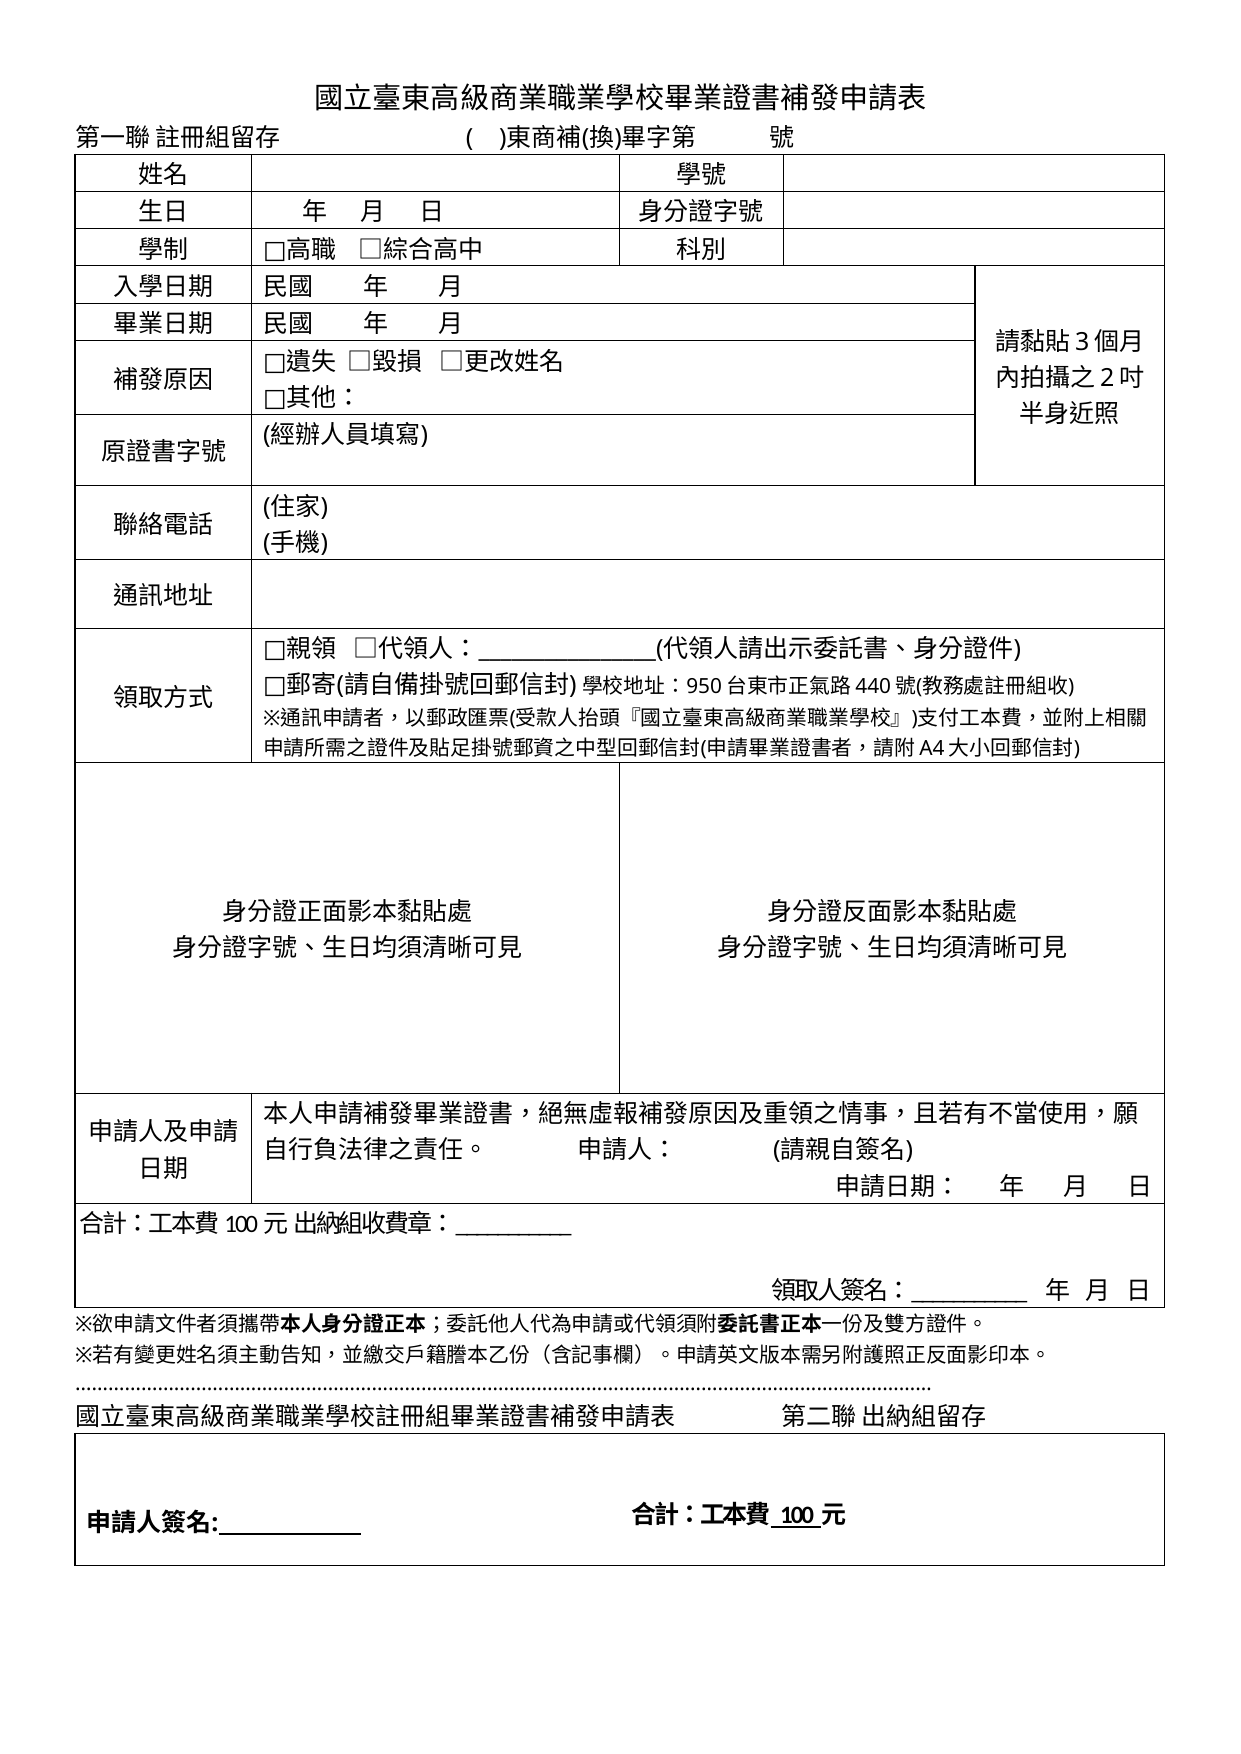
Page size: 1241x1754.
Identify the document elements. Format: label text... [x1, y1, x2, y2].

table_cell [784, 192, 1164, 228]
text ※若有變更姓名須主動告知，並繳交戶籍謄本乙份（含記事欄）。申請英文版本需另附護照正反面影印本。 [75, 1338, 1165, 1368]
table_cell □親領 □代領人：________________(代領人請出示委託書、身分證件) □郵寄(請自備掛號回郵信封) 學校地址：950台東市正氣路440號(教務處註冊組收) ※通訊申請者，以郵政匯票(受款人抬頭『國立臺東高級商業職業學校』)支付工本費，並附上相關申請所需之證件及貼足掛號郵資之中型回郵信封(申請畢業證書者，請附A4大小回郵信封) [252, 629, 1164, 762]
table_cell 科別 [620, 229, 783, 265]
table_cell 原證書字號 [76, 415, 251, 485]
table_cell 申請人及申請日期 [76, 1094, 251, 1202]
table_cell [252, 560, 1164, 628]
table_header [784, 155, 1164, 191]
table_cell 聯絡電話 [76, 486, 251, 558]
table_cell 學制 [76, 229, 251, 265]
table_cell 民國 年 月 [252, 266, 974, 303]
table_cell 生日 [76, 192, 251, 228]
text 國立臺東高級商業職業學校畢業證書補發申請表 [75, 75, 1165, 117]
table_header 學號 [620, 155, 783, 191]
table_cell 身分證反面影本黏貼處 身分證字號、生日均須清晰可見 [620, 763, 1164, 1093]
table_cell 請黏貼3個月內拍攝之2吋半身近照 [976, 266, 1164, 485]
table_cell 畢業日期 [76, 304, 251, 340]
text ※欲申請文件者須攜帶本人身分證正本；委託他人代為申請或代領須附委託書正本一份及雙方證件。 [75, 1308, 1165, 1338]
table_cell 年 月 日 [252, 192, 619, 228]
text ………………………………………………………………………………………………………………………………………… [75, 1368, 1165, 1397]
table_cell □遺失 □毀損 □更改姓名 □其他： [252, 341, 974, 413]
table_header 姓名 [76, 155, 251, 191]
text 國立臺東高級商業職業學校註冊組畢業證書補發申請表 第二聯 出納組留存 [75, 1397, 1165, 1433]
table_cell (經辦人員填寫) [252, 415, 974, 485]
table_cell 領取方式 [76, 629, 251, 762]
table_cell 本人申請補發畢業證書，絕無虛報補發原因及重領之情事，且若有不當使用，願自行負法律之責任。 申請人： (請親自簽名) 申請日期： 年 月 日 [252, 1094, 1164, 1202]
table_header [252, 155, 619, 191]
table_cell (住家) (手機) [252, 486, 1164, 558]
table_cell 合計：工本費100元 出納組收費章：___________ 領取人簽名：___________ 年 月 日 [76, 1204, 1164, 1307]
table_cell 通訊地址 [76, 560, 251, 628]
table_header 合計：工本費 100 元 [620, 1434, 1164, 1565]
text 第一聯 註冊組留存 ( )東商補(換)畢字第 號 [75, 117, 1165, 153]
table_cell 身分證正面影本黏貼處 身分證字號、生日均須清晰可見 [76, 763, 619, 1093]
table_cell 補發原因 [76, 341, 251, 413]
table_cell 入學日期 [76, 266, 251, 303]
table_header 申請人簽名: [76, 1434, 620, 1565]
table_cell 身分證字號 [620, 192, 783, 228]
table_cell 民國 年 月 [252, 304, 974, 340]
table_cell □高職 □綜合高中 [252, 229, 619, 265]
table_cell [784, 229, 1164, 265]
